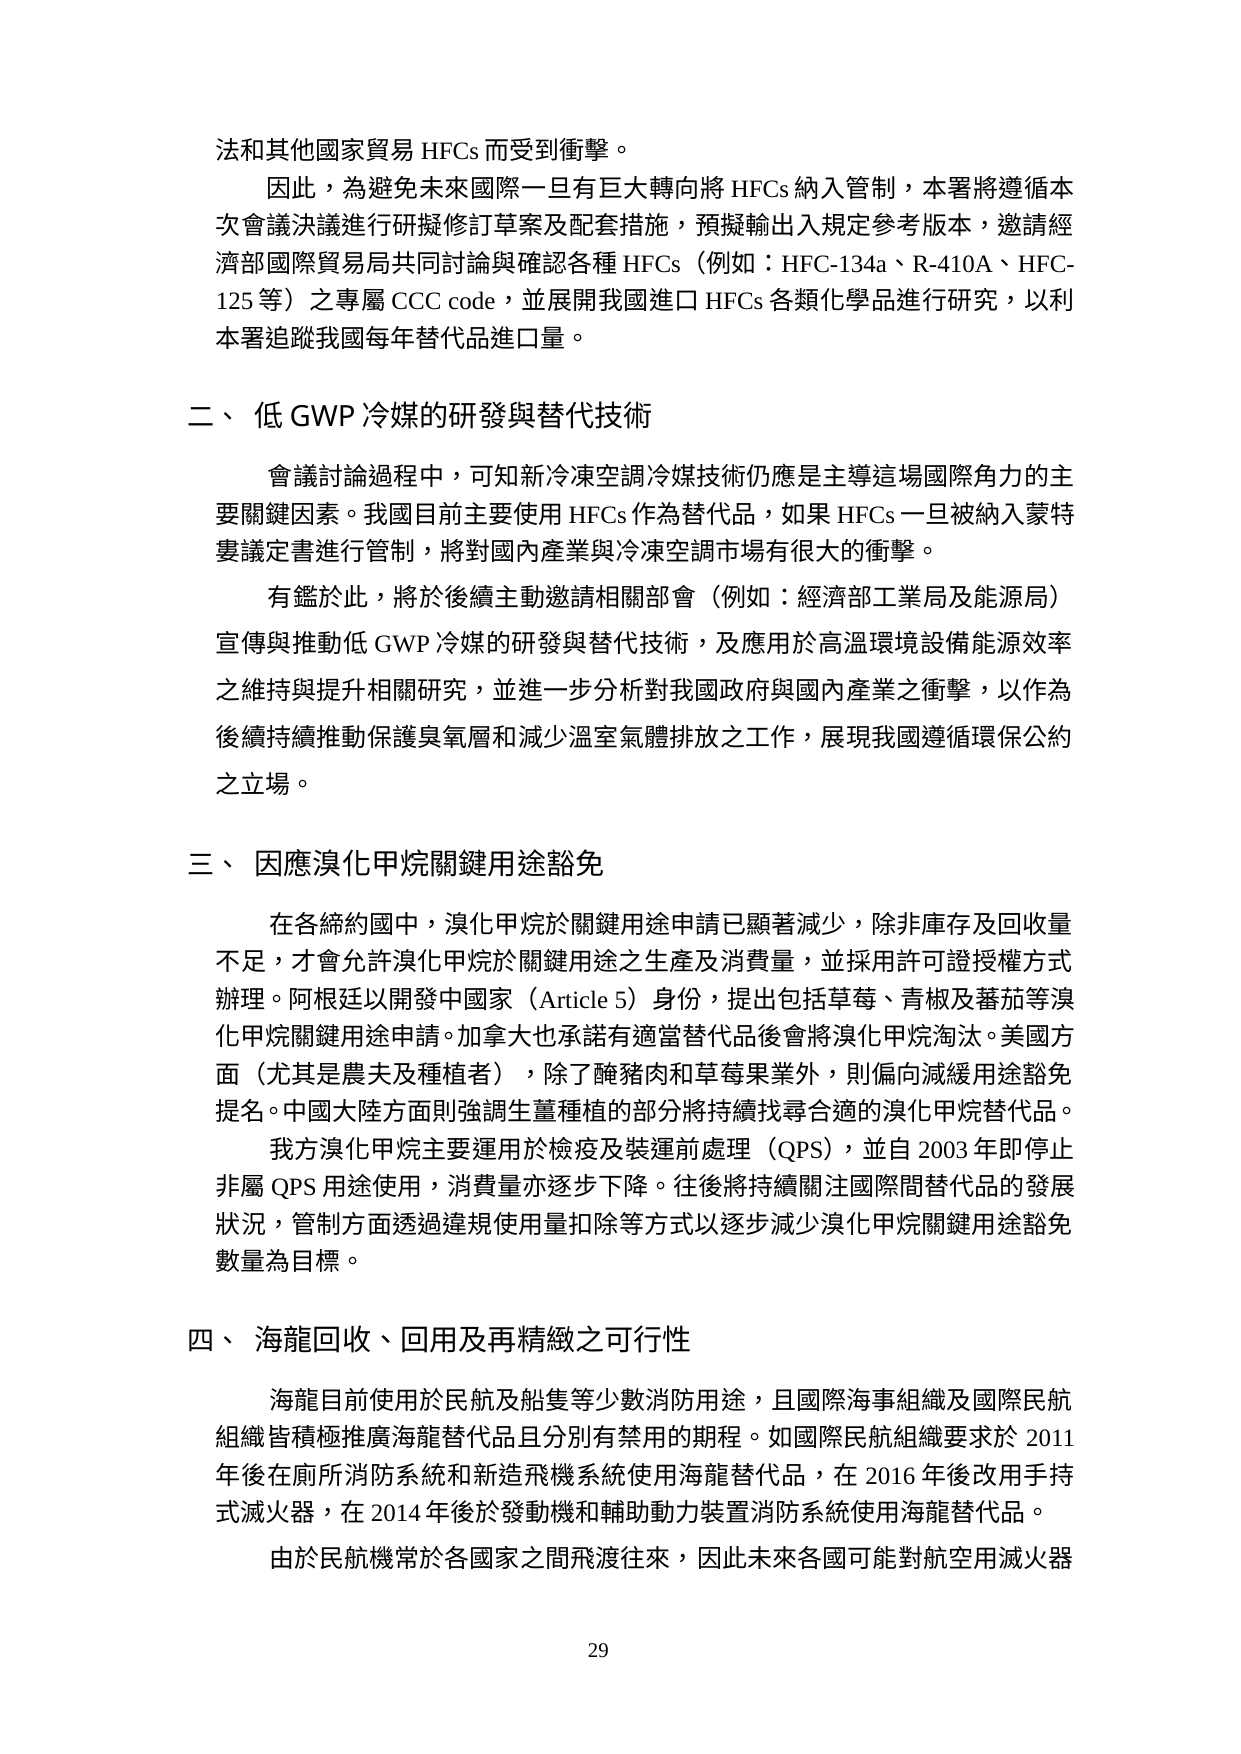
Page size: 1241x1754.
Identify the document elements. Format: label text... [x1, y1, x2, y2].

text 在各締約國中，溴化甲烷於關鍵用途申請已顯著減少，除非庫存及回收量不足，才會允許溴化甲烷於關鍵用途之生產及消費量，並採用許可證授權方式辦理。阿根廷以開發中國家（Article 5）身份，提出包括草莓、青椒及蕃茄等溴化甲烷關鍵用途申請。加拿大也承諾有適當替代品後會將溴化甲烷淘汰。美國方面（尤其是農夫及種植者），除了醃豬肉和草莓果業外，則偏向減緩用途豁免提名。中國大陸方面則強調生薑種植的部分將持續找尋合適的溴化甲烷替代品。 [216, 904, 1075, 1129]
text 法和其他國家貿易HFCs而受到衝擊。 [216, 130, 1075, 167]
list 低GWP冷媒的研發與替代技術 [187, 392, 1075, 435]
text 因此，為避免未來國際一旦有巨大轉向將HFCs納入管制，本署將遵循本次會議決議進行研擬修訂草案及配套措施，預擬輸出入規定參考版本，邀請經濟部國際貿易局共同討論與確認各種HFCs（例如：HFC-134a、R-410A、HFC-125等）之專屬CCC code，並展開我國進口HFCs各類化學品進行研究，以利本署追蹤我國每年替代品進口量。 [216, 167, 1075, 355]
text 我方溴化甲烷主要運用於檢疫及裝運前處理（QPS），並自2003年即停止非屬QPS用途使用，消費量亦逐步下降。往後將持續關注國際間替代品的發展狀況，管制方面透過違規使用量扣除等方式以逐步減少溴化甲烷關鍵用途豁免數量為目標。 [216, 1129, 1075, 1279]
list 海龍回收、回用及再精緻之可行性 [187, 1316, 1075, 1358]
text 由於民航機常於各國家之間飛渡往來，因此未來各國可能對航空用滅火器 [216, 1530, 1075, 1577]
text 有鑑於此，將於後續主動邀請相關部會（例如：經濟部工業局及能源局）宣傳與推動低GWP冷媒的研發與替代技術，及應用於高溫環境設備能源效率之維持與提升相關研究，並進一步分析對我國政府與國內產業之衝擊，以作為後續持續推動保護臭氧層和減少溫室氣體排放之工作，展現我國遵循環保公約之立場。 [216, 568, 1075, 803]
list 因應溴化甲烷關鍵用途豁免 [187, 840, 1075, 883]
text 會議討論過程中，可知新冷凍空調冷媒技術仍應是主導這場國際角力的主要關鍵因素。我國目前主要使用HFCs作為替代品，如果HFCs一旦被納入蒙特婁議定書進行管制，將對國內產業與冷凍空調市場有很大的衝擊。 [216, 456, 1075, 568]
text 海龍目前使用於民航及船隻等少數消防用途，且國際海事組織及國際民航組織皆積極推廣海龍替代品且分別有禁用的期程。如國際民航組織要求於2011年後在廁所消防系統和新造飛機系統使用海龍替代品，在2016年後改用手持式滅火器，在2014年後於發動機和輔助動力裝置消防系統使用海龍替代品。 [216, 1380, 1075, 1530]
